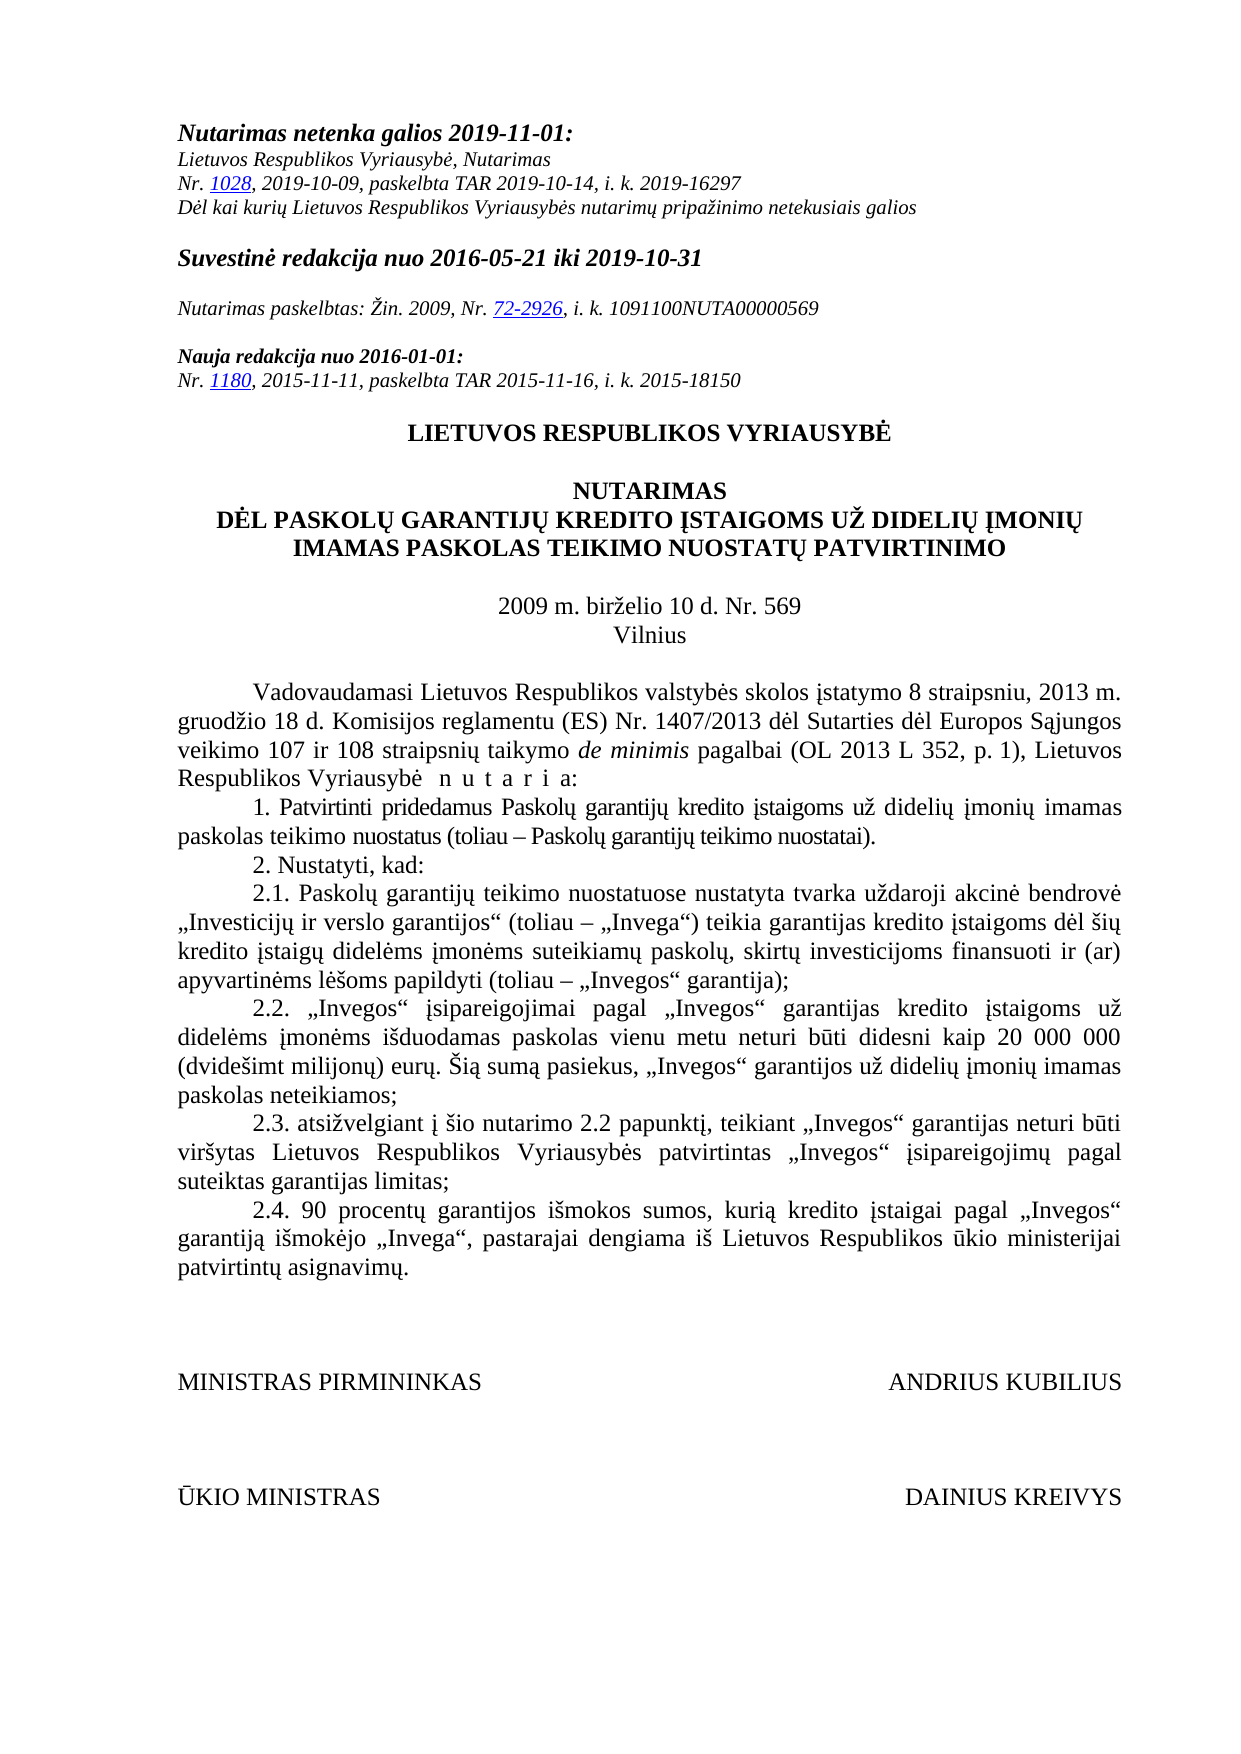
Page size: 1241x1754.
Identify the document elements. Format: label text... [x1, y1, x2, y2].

text NUTARIMAS [177, 476, 1122, 505]
text 2.1. Paskolų garantijų teikimo nuostatuose nustatyta tvarka uždaroji akcinė bendrovė „Investicijų ir verslo garantijos“ (toliau – „Invega“) teikia garantijas kredito įstaigoms dėl šių kredito įstaigų didelėms įmonėms suteikiamų paskolų, skirtų investicijoms finansuoti ir (ar) apyvartinėms lėšoms papildyti (toliau – „Invegos“ garantija); [177, 878, 1122, 993]
text Nr. 1028, 2019-10-09, paskelbta TAR 2019-10-14, i. k. 2019-16297 [177, 171, 1122, 195]
text 2.4. 90 procentų garantijos išmokos sumos, kurią kredito įstaigai pagal „Invegos“ garantiją išmokėjo „Invega“, pastarajai dengiama iš Lietuvos Respublikos ūkio ministerijai patvirtintų asignavimų. [177, 1195, 1122, 1281]
text Dėl kai kurių Lietuvos Respublikos Vyriausybės nutarimų pripažinimo netekusiais galios [177, 195, 1122, 219]
text Lietuvos Respublikos Vyriausybė, Nutarimas [177, 147, 1122, 171]
text Nauja redakcija nuo 2016-01-01: [177, 344, 1122, 368]
text ŪKIO MINISTRAS DAINIUS KREIVYS [177, 1482, 1122, 1511]
text Nr. 1180, 2015-11-11, paskelbta TAR 2015-11-16, i. k. 2015-18150 [177, 368, 1122, 392]
text Vilnius [177, 620, 1122, 648]
text 2009 m. birželio 10 d. Nr. 569 [177, 591, 1122, 620]
text 2.2. „Invegos“ įsipareigojimai pagal „Invegos“ garantijas kredito įstaigoms už didelėms įmonėms išduodamas paskolas vienu metu neturi būti didesni kaip 20 000 000 (dvidešimt milijonų) eurų. Šią sumą pasiekus, „Invegos“ garantijos už didelių įmonių imamas paskolas neteikiamos; [177, 993, 1122, 1108]
text Nutarimas netenka galios 2019-11-01: [177, 118, 1122, 147]
text LIETUVOS RESPUBLIKOS VYRIAUSYBĖ [177, 418, 1122, 447]
text Nutarimas paskelbtas: Žin. 2009, Nr. 72-2926, i. k. 1091100NUTA00000569 [177, 296, 1122, 320]
text Vadovaudamasi Lietuvos Respublikos valstybės skolos įstatymo 8 straipsniu, 2013 m. gruodžio 18 d. Komisijos reglamentu (ES) Nr. 1407/2013 dėl Sutarties dėl Europos Sąjungos veikimo 107 ir 108 straipsnių taikymo de minimis pagalbai (OL 2013 L 352, p. 1), Lietuvos Respublikos Vyriausybė nutaria: [177, 677, 1122, 792]
text DĖL PASKOLŲ GARANTIJŲ KREDITO ĮSTAIGOMS UŽ DIDELIŲ ĮMONIŲ IMAMAS PASKOLAS TEIKIMO NUOSTATŲ PATVIRTINIMO [177, 505, 1122, 562]
text Suvestinė redakcija nuo 2016-05-21 iki 2019-10-31 [177, 243, 1122, 272]
text 2.3. atsižvelgiant į šio nutarimo 2.2 papunktį, teikiant „Invegos“ garantijas neturi būti viršytas Lietuvos Respublikos Vyriausybės patvirtintas „Invegos“ įsipareigojimų pagal suteiktas garantijas limitas; [177, 1108, 1122, 1195]
text MINISTRAS PIRMININKAS ANDRIUS KUBILIUS [177, 1367, 1122, 1396]
text 1. Patvirtinti pridedamus Paskolų garantijų kredito įstaigoms už didelių įmonių imamas paskolas teikimo nuostatus (toliau – Paskolų garantijų teikimo nuostatai). [177, 792, 1122, 850]
text 2. Nustatyti, kad: [177, 850, 1122, 878]
